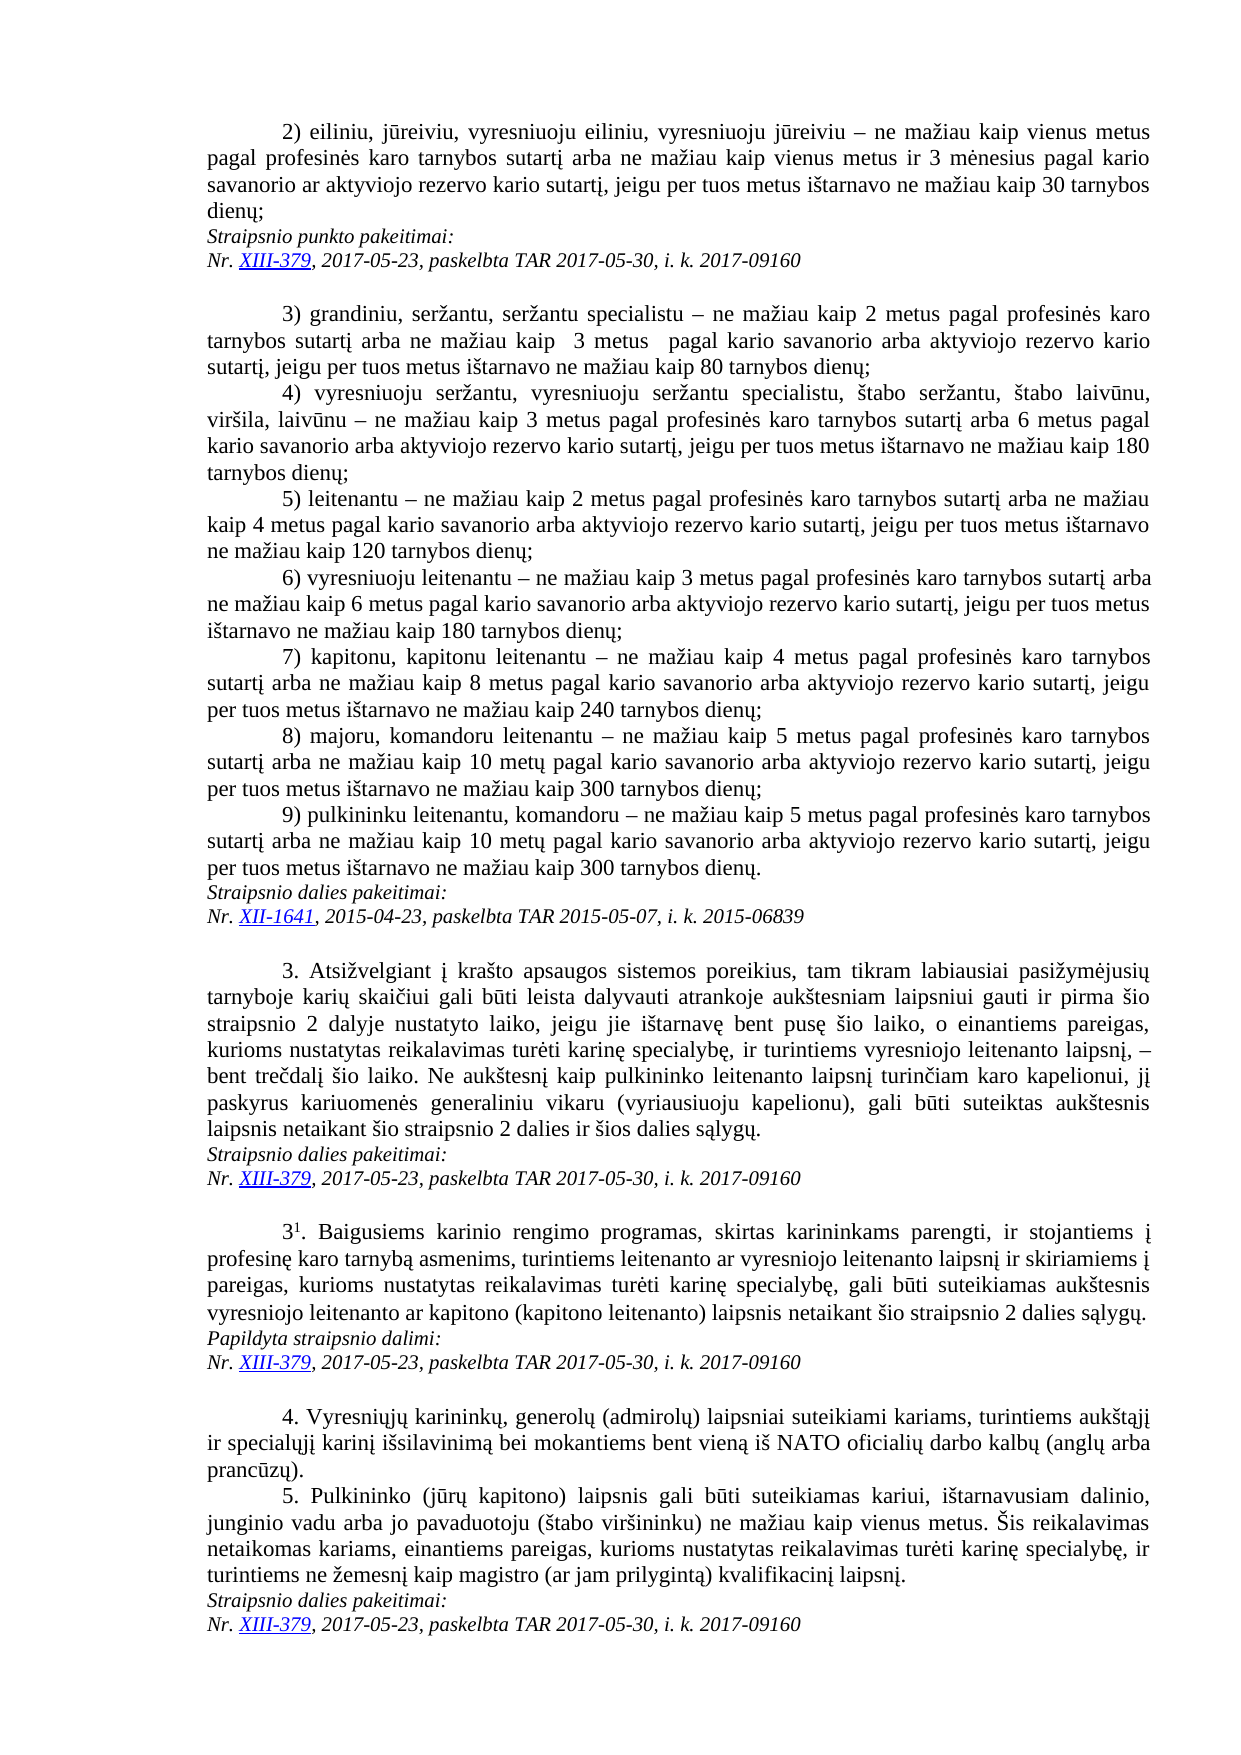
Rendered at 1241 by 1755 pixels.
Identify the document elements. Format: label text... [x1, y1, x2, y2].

text Nr. XIII-379, 2017-05-23, paskelbta TAR 2017-05-30, i. k. 2017-09160 [207, 1350, 1152, 1374]
text 9) pulkininku leitenantu, komandoru – ne mažiau kaip 5 metus pagal profesinės karo tarnybos sutartį arba ne mažiau kaip 10 metų pagal kario savanorio arba aktyviojo rezervo kario sutartį, jeigu per tuos metus ištarnavo ne mažiau kaip 300 tarnybos dienų. [207, 801, 1152, 880]
text Nr. XIII-379, 2017-05-23, paskelbta TAR 2017-05-30, i. k. 2017-09160 [207, 1612, 1152, 1636]
text 6) vyresniuoju leitenantu – ne mažiau kaip 3 metus pagal profesinės karo tarnybos sutartį arba ne mažiau kaip 6 metus pagal kario savanorio arba aktyviojo rezervo kario sutartį, jeigu per tuos metus ištarnavo ne mažiau kaip 180 tarnybos dienų; [207, 564, 1152, 643]
text Straipsnio dalies pakeitimai: [207, 1142, 1152, 1166]
text Nr. XIII-379, 2017-05-23, paskelbta TAR 2017-05-30, i. k. 2017-09160 [207, 248, 1152, 272]
text Nr. XIII-379, 2017-05-23, paskelbta TAR 2017-05-30, i. k. 2017-09160 [207, 1166, 1152, 1190]
text 8) majoru, komandoru leitenantu – ne mažiau kaip 5 metus pagal profesinės karo tarnybos sutartį arba ne mažiau kaip 10 metų pagal kario savanorio arba aktyviojo rezervo kario sutartį, jeigu per tuos metus ištarnavo ne mažiau kaip 300 tarnybos dienų; [207, 722, 1152, 801]
text 2) eiliniu, jūreiviu, vyresniuoju eiliniu, vyresniuoju jūreiviu – ne mažiau kaip vienus metus pagal profesinės karo tarnybos sutartį arba ne mažiau kaip vienus metus ir 3 mėnesius pagal kario savanorio ar aktyviojo rezervo kario sutartį, jeigu per tuos metus ištarnavo ne mažiau kaip 30 tarnybos dienų; [207, 118, 1152, 223]
text 7) kapitonu, kapitonu leitenantu – ne mažiau kaip 4 metus pagal profesinės karo tarnybos sutartį arba ne mažiau kaip 8 metus pagal kario savanorio arba aktyviojo rezervo kario sutartį, jeigu per tuos metus ištarnavo ne mažiau kaip 240 tarnybos dienų; [207, 643, 1152, 722]
text Nr. XII-1641, 2015-04-23, paskelbta TAR 2015-05-07, i. k. 2015-06839 [207, 904, 1152, 928]
text 3. Atsižvelgiant į krašto apsaugos sistemos poreikius, tam tikram labiausiai pasižymėjusių tarnyboje karių skaičiui gali būti leista dalyvauti atrankoje aukštesniam laipsniui gauti ir pirma šio straipsnio 2 dalyje nustatyto laiko, jeigu jie ištarnavę bent pusę šio laiko, o einantiems pareigas, kurioms nustatytas reikalavimas turėti karinę specialybę, ir turintiems vyresniojo leitenanto laipsnį, – bent trečdalį šio laiko. Ne aukštesnį kaip pulkininko leitenanto laipsnį turinčiam karo kapelionui, jį paskyrus kariuomenės generaliniu vikaru (vyriausiuoju kapelionu), gali būti suteiktas aukštesnis laipsnis netaikant šio straipsnio 2 dalies ir šios dalies sąlygų. [207, 957, 1152, 1142]
text 5. Pulkininko (jūrų kapitono) laipsnis gali būti suteikiamas kariui, ištarnavusiam dalinio, junginio vadu arba jo pavaduotoju (štabo viršininku) ne mažiau kaip vienus metus. Šis reikalavimas netaikomas kariams, einantiems pareigas, kurioms nustatytas reikalavimas turėti karinę specialybę, ir turintiems ne žemesnį kaip magistro (ar jam prilygintą) kvalifikacinį laipsnį. [207, 1482, 1152, 1588]
text 4) vyresniuoju seržantu, vyresniuoju seržantu specialistu, štabo seržantu, štabo laivūnu, viršila, laivūnu – ne mažiau kaip 3 metus pagal profesinės karo tarnybos sutartį arba 6 metus pagal kario savanorio arba aktyviojo rezervo kario sutartį, jeigu per tuos metus ištarnavo ne mažiau kaip 180 tarnybos dienų; [207, 379, 1152, 485]
text Straipsnio punkto pakeitimai: [207, 223, 1152, 248]
text 5) leitenantu – ne mažiau kaip 2 metus pagal profesinės karo tarnybos sutartį arba ne mažiau kaip 4 metus pagal kario savanorio arba aktyviojo rezervo kario sutartį, jeigu per tuos metus ištarnavo ne mažiau kaip 120 tarnybos dienų; [207, 485, 1152, 564]
text 31. Baigusiems karinio rengimo programas, skirtas karininkams parengti, ir stojantiems į profesinę karo tarnybą asmenims, turintiems leitenanto ar vyresniojo leitenanto laipsnį ir skiriamiems į pareigas, kurioms nustatytas reikalavimas turėti karinę specialybę, gali būti suteikiamas aukštesnis vyresniojo leitenanto ar kapitono (kapitono leitenanto) laipsnis netaikant šio straipsnio 2 dalies sąlygų. [207, 1218, 1152, 1326]
text Straipsnio dalies pakeitimai: [207, 880, 1152, 904]
text Straipsnio dalies pakeitimai: [207, 1588, 1152, 1612]
text 4. Vyresniųjų karininkų, generolų (admirolų) laipsniai suteikiami kariams, turintiems aukštąjį ir specialųjį karinį išsilavinimą bei mokantiems bent vieną iš NATO oficialių darbo kalbų (anglų arba prancūzų). [207, 1403, 1152, 1482]
text 3) grandiniu, seržantu, seržantu specialistu – ne mažiau kaip 2 metus pagal profesinės karo tarnybos sutartį arba ne mažiau kaip 3 metus pagal kario savanorio arba aktyviojo rezervo kario sutartį, jeigu per tuos metus ištarnavo ne mažiau kaip 80 tarnybos dienų; [207, 300, 1152, 379]
text Papildyta straipsnio dalimi: [207, 1326, 1152, 1350]
